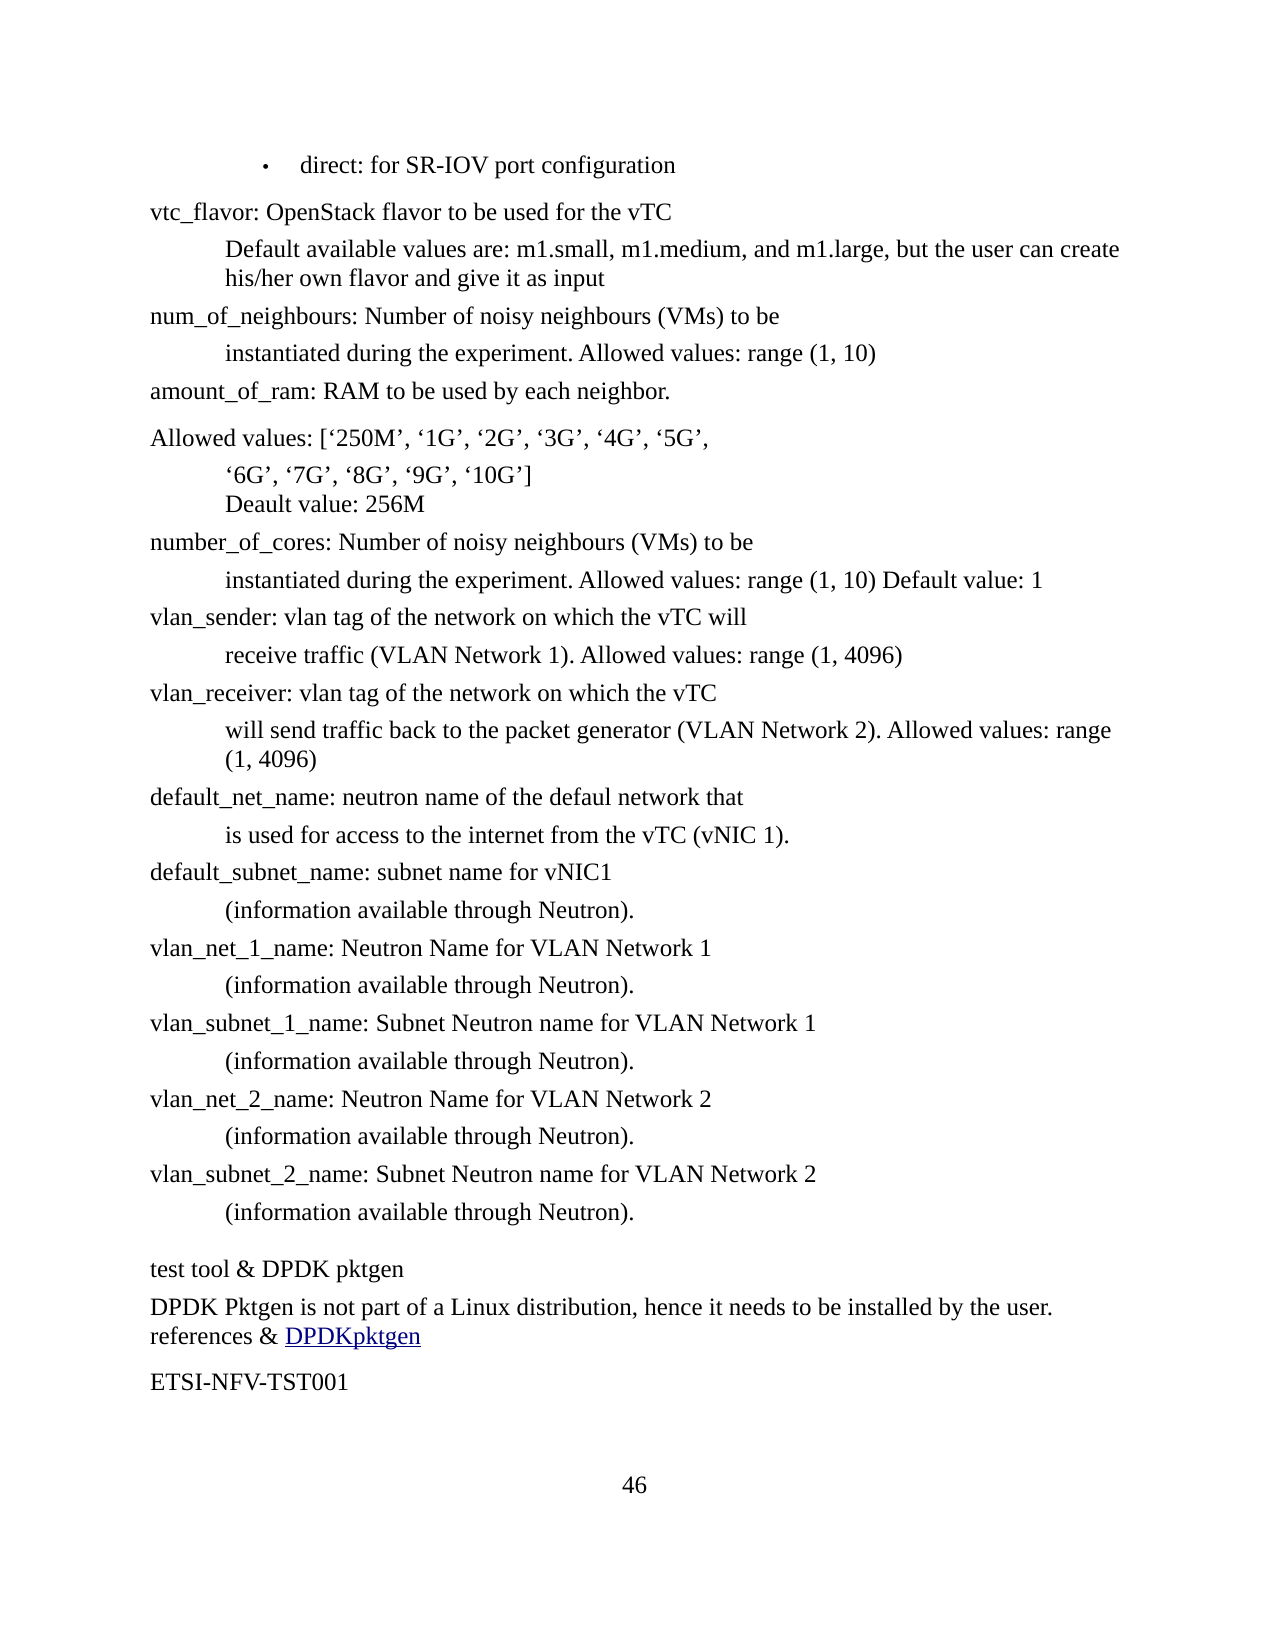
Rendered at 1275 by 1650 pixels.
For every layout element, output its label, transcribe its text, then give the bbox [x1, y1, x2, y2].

text (information available through Neutron). [225, 1197, 1125, 1226]
text vlan_net_1_name: Neutron Name for VLAN Network 1 [150, 933, 1125, 962]
text is used for access to the internet from the vTC (vNIC 1). [225, 820, 1125, 848]
text vtc_flavor: OpenStack flavor to be used for the vTC [150, 197, 1125, 225]
text Default available values are: m1.small, m1.medium, and m1.large, but the user can create his/her own flavor and give it as input [225, 234, 1125, 292]
text vlan_subnet_1_name: Subnet Neutron name for VLAN Network 1 [150, 1008, 1125, 1037]
text (information available through Neutron). [225, 895, 1125, 924]
text Deault value: 256M [225, 489, 1125, 518]
text vlan_receiver: vlan tag of the network on which the vTC [150, 678, 1125, 707]
text test tool & DPDK pktgen [150, 1226, 1125, 1283]
text num_of_neighbours: Number of noisy neighbours (VMs) to be [150, 301, 1125, 329]
text will send traffic back to the packet generator (VLAN Network 2). Allowed values: range (1, 4096) [225, 716, 1125, 773]
text number_of_cores: Number of noisy neighbours (VMs) to be [150, 527, 1125, 556]
text (information available through Neutron). [225, 1121, 1125, 1150]
text (information available through Neutron). [225, 971, 1125, 999]
text amount_of_ram: RAM to be used by each neighbor. [150, 376, 1125, 405]
text vlan_sender: vlan tag of the network on which the vTC will [150, 602, 1125, 631]
list direct: for SR-IOV port configuration [262, 150, 1125, 179]
text (information available through Neutron). [225, 1046, 1125, 1075]
text vlan_net_2_name: Neutron Name for VLAN Network 2 [150, 1084, 1125, 1112]
text ETSI-NFV-TST001 [150, 1367, 1125, 1396]
text default_net_name: neutron name of the defaul network that [150, 782, 1125, 811]
text vlan_subnet_2_name: Subnet Neutron name for VLAN Network 2 [150, 1159, 1125, 1188]
text DPDK Pktgen is not part of a Linux distribution, hence it needs to be installed by the user. references & DPDKpktgen [150, 1292, 1125, 1349]
text instantiated during the experiment. Allowed values: range (1, 10) Default value: 1 [225, 565, 1125, 593]
text Allowed values: [‘250M’, ‘1G’, ‘2G’, ‘3G’, ‘4G’, ‘5G’, [150, 423, 1125, 452]
text receive traffic (VLAN Network 1). Allowed values: range (1, 4096) [225, 640, 1125, 669]
text ‘6G’, ‘7G’, ‘8G’, ‘9G’, ‘10G’] [225, 461, 1125, 489]
text instantiated during the experiment. Allowed values: range (1, 10) [225, 338, 1125, 367]
text default_subnet_name: subnet name for vNIC1 [150, 857, 1125, 886]
